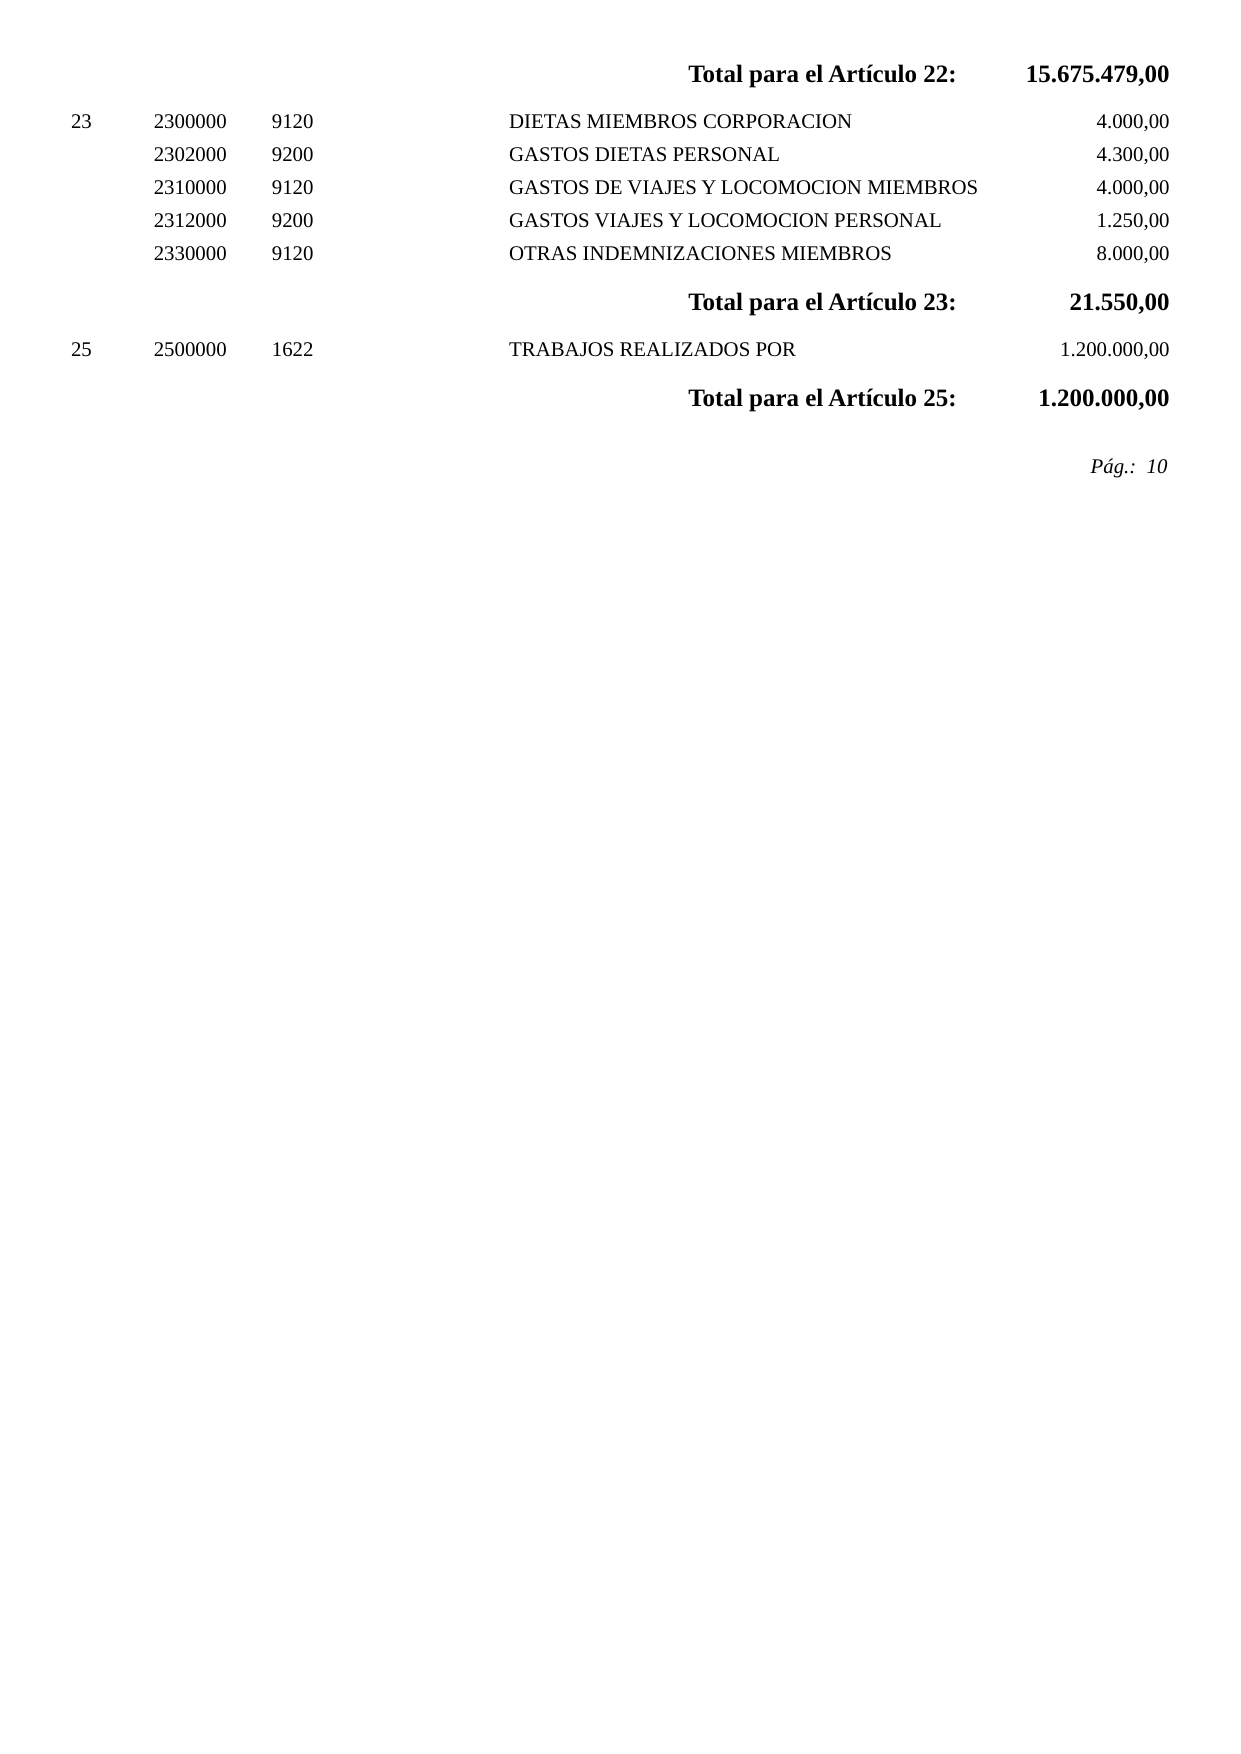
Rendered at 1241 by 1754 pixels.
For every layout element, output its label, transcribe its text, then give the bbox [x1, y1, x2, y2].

text 2302000 9200 GASTOS DIETAS PERSONAL 4.300,00 [59, 138, 1240, 166]
text 2310000 9120 GASTOS DE VIAJES Y LOCOMOCION MIEMBROS 4.000,00 [59, 171, 1240, 199]
text 2330000 9120 OTRAS INDEMNIZACIONES MIEMBROS 8.000,00 [59, 237, 1240, 266]
text 23 2300000 9120 DIETAS MIEMBROS CORPORACION 4.000,00 [59, 105, 1240, 133]
text Total para el Artículo 22: 15.675.479,00 [59, 59, 1240, 88]
text Pág.: 10 [59, 450, 1240, 478]
text 25 2500000 1622 TRABAJOS REALIZADOS POR 1.200.000,00 [59, 333, 1240, 362]
text Total para el Artículo 25: 1.200.000,00 [59, 383, 1240, 412]
text Total para el Artículo 23: 21.550,00 [59, 287, 1240, 316]
text 2312000 9200 GASTOS VIAJES Y LOCOMOCION PERSONAL 1.250,00 [59, 204, 1240, 232]
